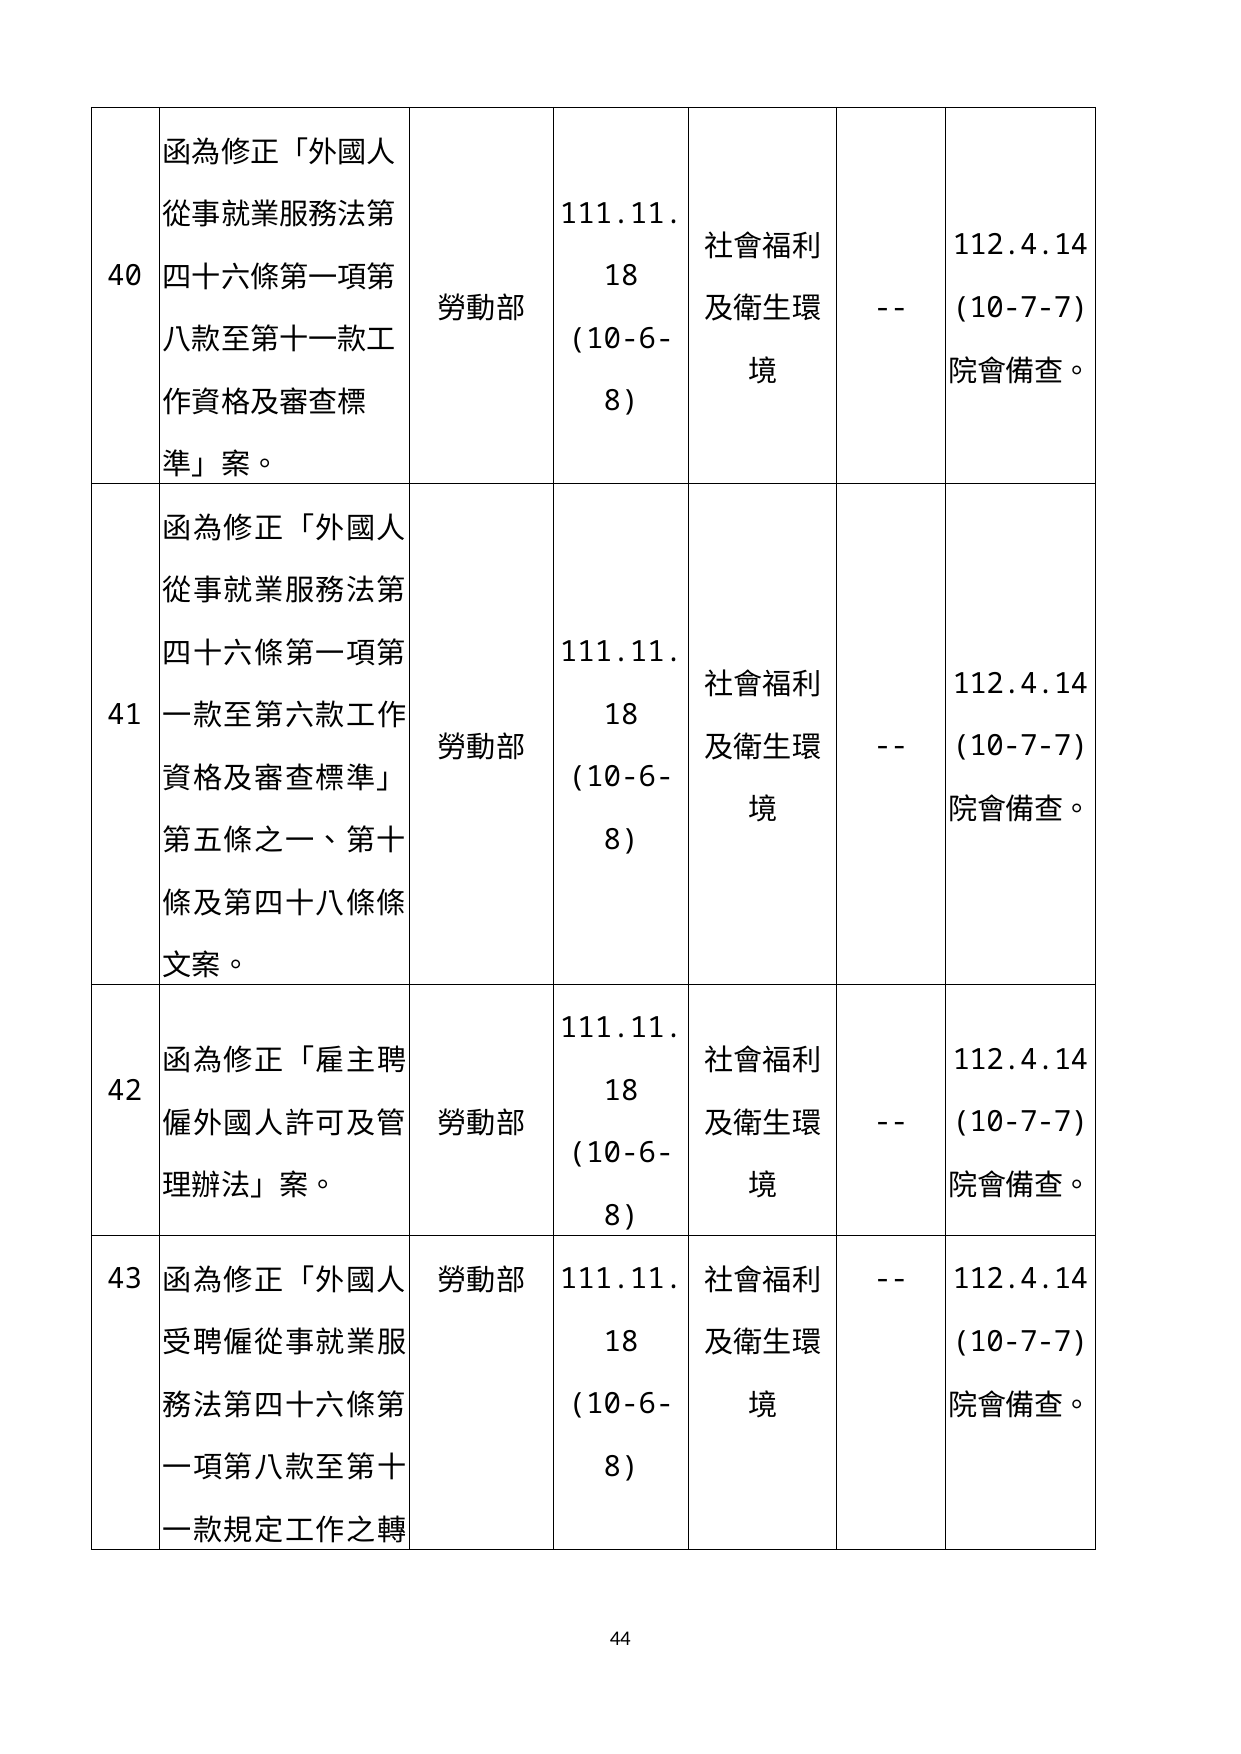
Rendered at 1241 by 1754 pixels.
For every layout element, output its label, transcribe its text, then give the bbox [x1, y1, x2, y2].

table_cell 函為修正「外國人受聘僱從事就業服務法第四十六條第一項第八款至第十一款規定工作之轉 [160, 1236, 409, 1548]
table_cell -- [837, 985, 945, 1235]
table_cell 函為修正「雇主聘僱外國人許可及管理辦法」案。 [160, 985, 409, 1235]
table_cell -- [837, 484, 945, 984]
table_cell 勞動部 [410, 484, 553, 984]
table_cell -- [837, 108, 945, 483]
table_cell [92, 1236, 159, 1548]
table_cell 社會福利及衛生環境 [689, 1236, 836, 1548]
table_cell [92, 985, 159, 1235]
table_cell 112.4.14 (10-7-7) 院會備查。 [946, 108, 1095, 483]
table_cell 函為修正「外國人從事就業服務法第四十六條第一項第一款至第六款工作資格及審查標準」第五條之一、第十條及第四十八條條文案。 [160, 484, 409, 984]
table_cell 111.11.18 (10-6-8) [554, 985, 688, 1235]
table_cell 勞動部 [410, 985, 553, 1235]
table_cell 112.4.14 (10-7-7) 院會備查。 [946, 484, 1095, 984]
table_cell 函為修正「外國人從事就業服務法第四十六條第一項第八款至第十一款工作資格及審查標準」案。 [160, 108, 409, 483]
table_cell [92, 484, 159, 984]
table_cell -- [837, 1236, 945, 1548]
table_cell 112.4.14 (10-7-7) 院會備查。 [946, 985, 1095, 1235]
table_cell 社會福利及衛生環境 [689, 484, 836, 984]
table_cell 112.4.14 (10-7-7) 院會備查。 [946, 1236, 1095, 1548]
table_cell [92, 108, 159, 483]
table_cell 111.11.18 (10-6-8) [554, 1236, 688, 1548]
table_cell 111.11.18 (10-6-8) [554, 484, 688, 984]
table_cell 勞動部 [410, 108, 553, 483]
table_cell 111.11.18 (10-6-8) [554, 108, 688, 483]
table_cell 社會福利及衛生環境 [689, 108, 836, 483]
table_cell 社會福利及衛生環境 [689, 985, 836, 1235]
table_cell 勞動部 [410, 1236, 553, 1548]
